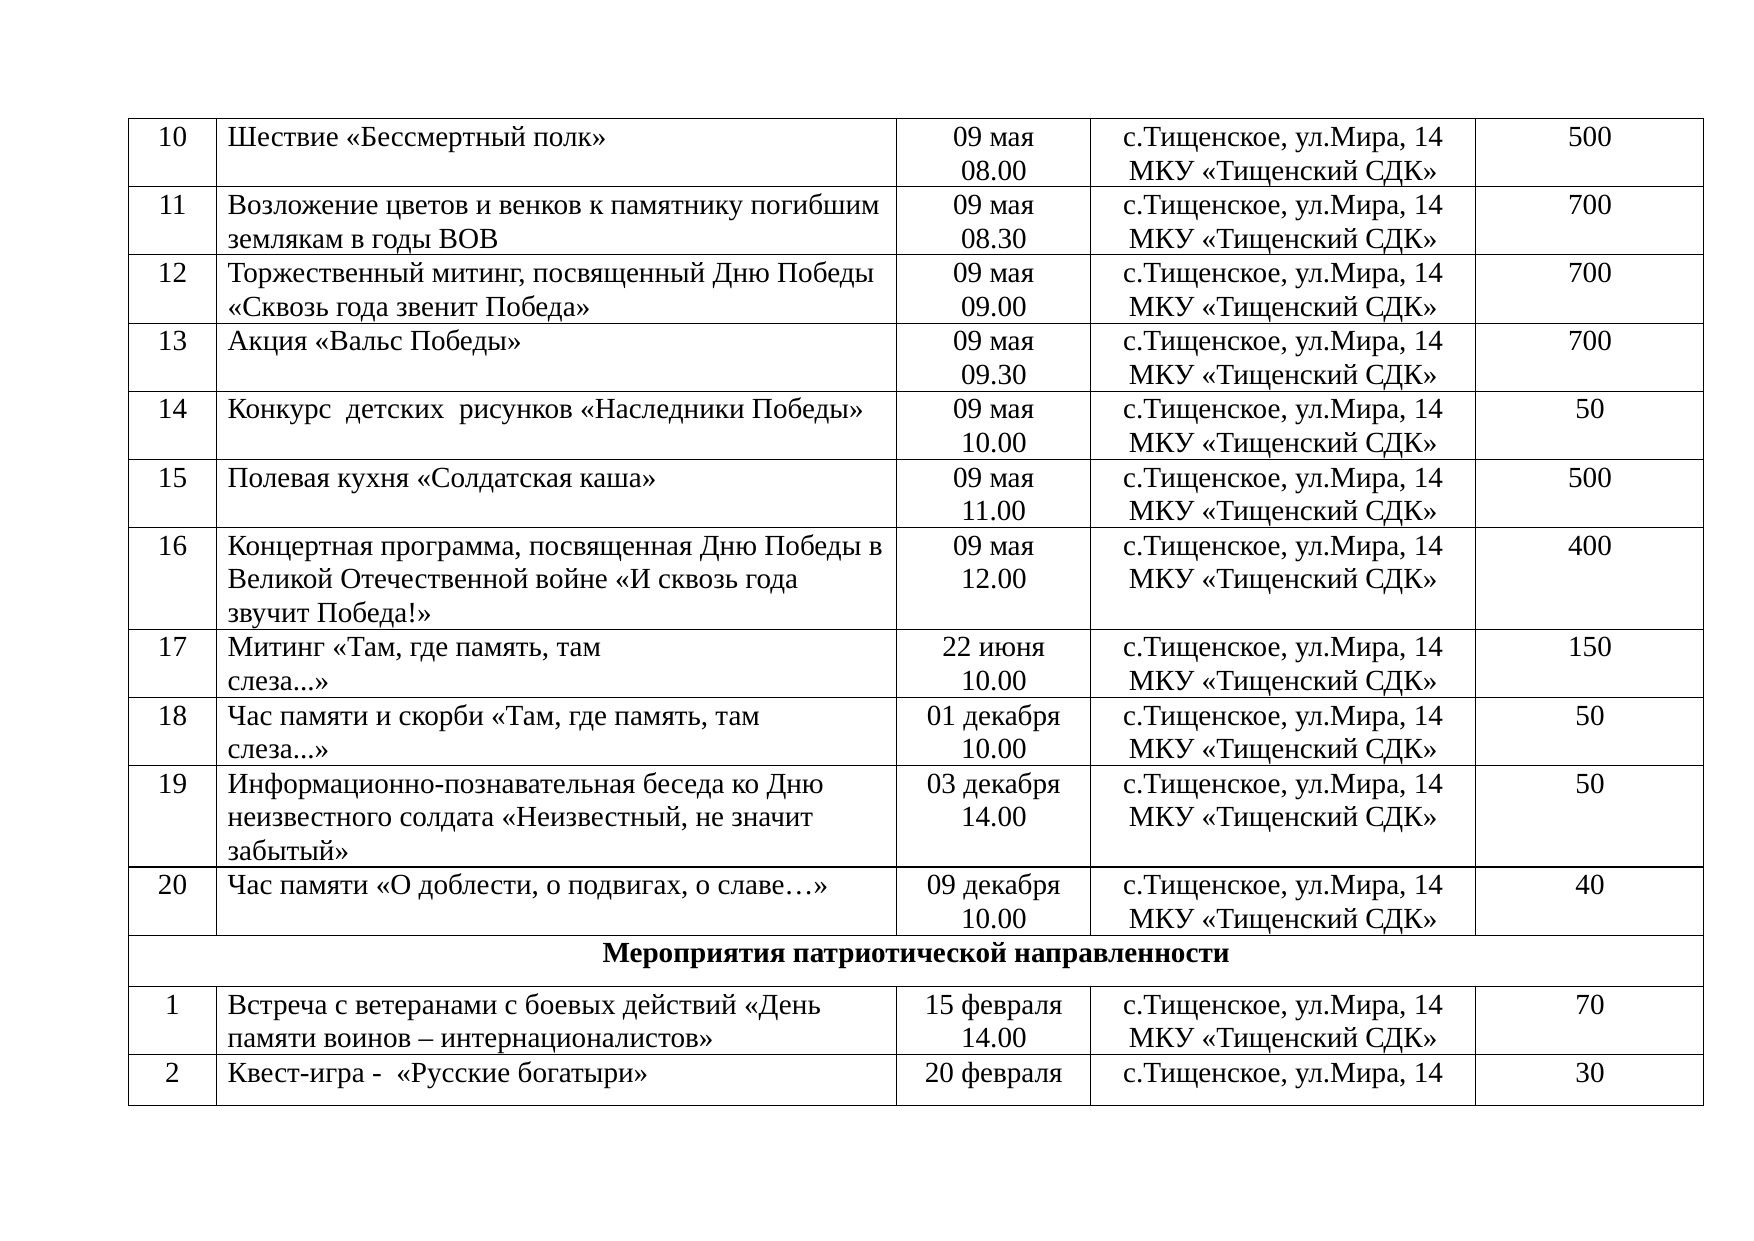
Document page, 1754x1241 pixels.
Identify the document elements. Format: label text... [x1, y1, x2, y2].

table_cell 01 декабря 10.00 [897, 698, 1090, 765]
table_cell 500 [1476, 119, 1703, 186]
table_cell с.Тищенское, ул.Мира, 14 МКУ «Тищенский СДК» [1091, 460, 1475, 527]
table_cell с.Тищенское, ул.Мира, 14 МКУ «Тищенский СДК» [1091, 698, 1475, 765]
table_cell с.Тищенское, ул.Мира, 14 МКУ «Тищенский СДК» [1091, 630, 1475, 697]
table_cell Шествие «Бессмертный полк» [217, 119, 896, 186]
table_cell 15 [129, 460, 216, 527]
table_cell с.Тищенское, ул.Мира, 14 МКУ «Тищенский СДК» [1091, 255, 1475, 322]
table_cell 09 мая 08.00 [897, 119, 1090, 186]
table_cell 50 [1476, 766, 1703, 866]
table_cell 700 [1476, 255, 1703, 322]
table_cell Час памяти «О доблести, о подвигах, о славе…» [217, 868, 896, 934]
table_cell 13 [129, 324, 216, 391]
table_cell 22 июня 10.00 [897, 630, 1090, 697]
table_cell с.Тищенское, ул.Мира, 14 МКУ «Тищенский СДК» [1091, 324, 1475, 391]
table_cell 12 [129, 255, 216, 322]
table_cell 2 [129, 1055, 216, 1105]
table_cell 150 [1476, 630, 1703, 697]
table_cell 09 мая 11.00 [897, 460, 1090, 527]
table_cell 17 [129, 630, 216, 697]
table_cell с.Тищенское, ул.Мира, 14 МКУ «Тищенский СДК» [1091, 987, 1475, 1054]
table_cell 50 [1476, 698, 1703, 765]
table_cell 400 [1476, 528, 1703, 628]
table_cell 09 мая 12.00 [897, 528, 1090, 628]
table_cell 20 февраля [897, 1055, 1090, 1105]
table_cell Информационно-познавательная беседа ко Дню неизвестного солдата «Неизвестный, не значит забытый» [217, 766, 896, 866]
table_cell Акция «Вальс Победы» [217, 324, 896, 391]
table_cell 50 [1476, 392, 1703, 459]
table_cell Концертная программа, посвященная Дню Победы в Великой Отечественной войне «И сквозь года звучит Победа!» [217, 528, 896, 628]
table_cell 09 мая 09.00 [897, 255, 1090, 322]
table_cell с.Тищенское, ул.Мира, 14 МКУ «Тищенский СДК» [1091, 528, 1475, 628]
table_cell Встреча с ветеранами с боевых действий «День памяти воинов – интернационалистов» [217, 987, 896, 1054]
table_cell 14 [129, 392, 216, 459]
table_cell с.Тищенское, ул.Мира, 14 МКУ «Тищенский СДК» [1091, 868, 1475, 934]
table_cell Квест-игра - «Русские богатыри» [217, 1055, 896, 1105]
table_cell 09 мая 08.30 [897, 187, 1090, 254]
table_cell Возложение цветов и венков к памятнику погибшим землякам в годы ВОВ [217, 187, 896, 254]
table_cell Час памяти и скорби «Там, где память, там слеза...» [217, 698, 896, 765]
table_cell с.Тищенское, ул.Мира, 14 [1091, 1055, 1475, 1105]
table_cell 10 [129, 119, 216, 186]
table_cell 1 [129, 987, 216, 1054]
table_cell с.Тищенское, ул.Мира, 14 МКУ «Тищенский СДК» [1091, 392, 1475, 459]
table_cell 19 [129, 766, 216, 866]
table_cell 700 [1476, 187, 1703, 254]
table_cell 700 [1476, 324, 1703, 391]
table_cell с.Тищенское, ул.Мира, 14 МКУ «Тищенский СДК» [1091, 119, 1475, 186]
table_cell Конкурс детских рисунков «Наследники Победы» [217, 392, 896, 459]
table_cell Митинг «Там, где память, там слеза...» [217, 630, 896, 697]
table_cell с.Тищенское, ул.Мира, 14 МКУ «Тищенский СДК» [1091, 187, 1475, 254]
table_cell 03 декабря 14.00 [897, 766, 1090, 866]
table_cell с.Тищенское, ул.Мира, 14 МКУ «Тищенский СДК» [1091, 766, 1475, 866]
table_cell 09 декабря 10.00 [897, 868, 1090, 934]
table_cell Полевая кухня «Солдатская каша» [217, 460, 896, 527]
table_cell 09 мая 09.30 [897, 324, 1090, 391]
table_cell Мероприятия патриотической направленности [129, 936, 1703, 986]
table_cell Торжественный митинг, посвященный Дню Победы «Сквозь года звенит Победа» [217, 255, 896, 322]
table_cell 15 февраля 14.00 [897, 987, 1090, 1054]
table_cell 40 [1476, 868, 1703, 934]
table_cell 11 [129, 187, 216, 254]
table_cell 30 [1476, 1055, 1703, 1105]
table_cell 20 [129, 868, 216, 934]
table_cell 70 [1476, 987, 1703, 1054]
table_cell 16 [129, 528, 216, 628]
table_cell 500 [1476, 460, 1703, 527]
table_cell 18 [129, 698, 216, 765]
table_cell 09 мая 10.00 [897, 392, 1090, 459]
